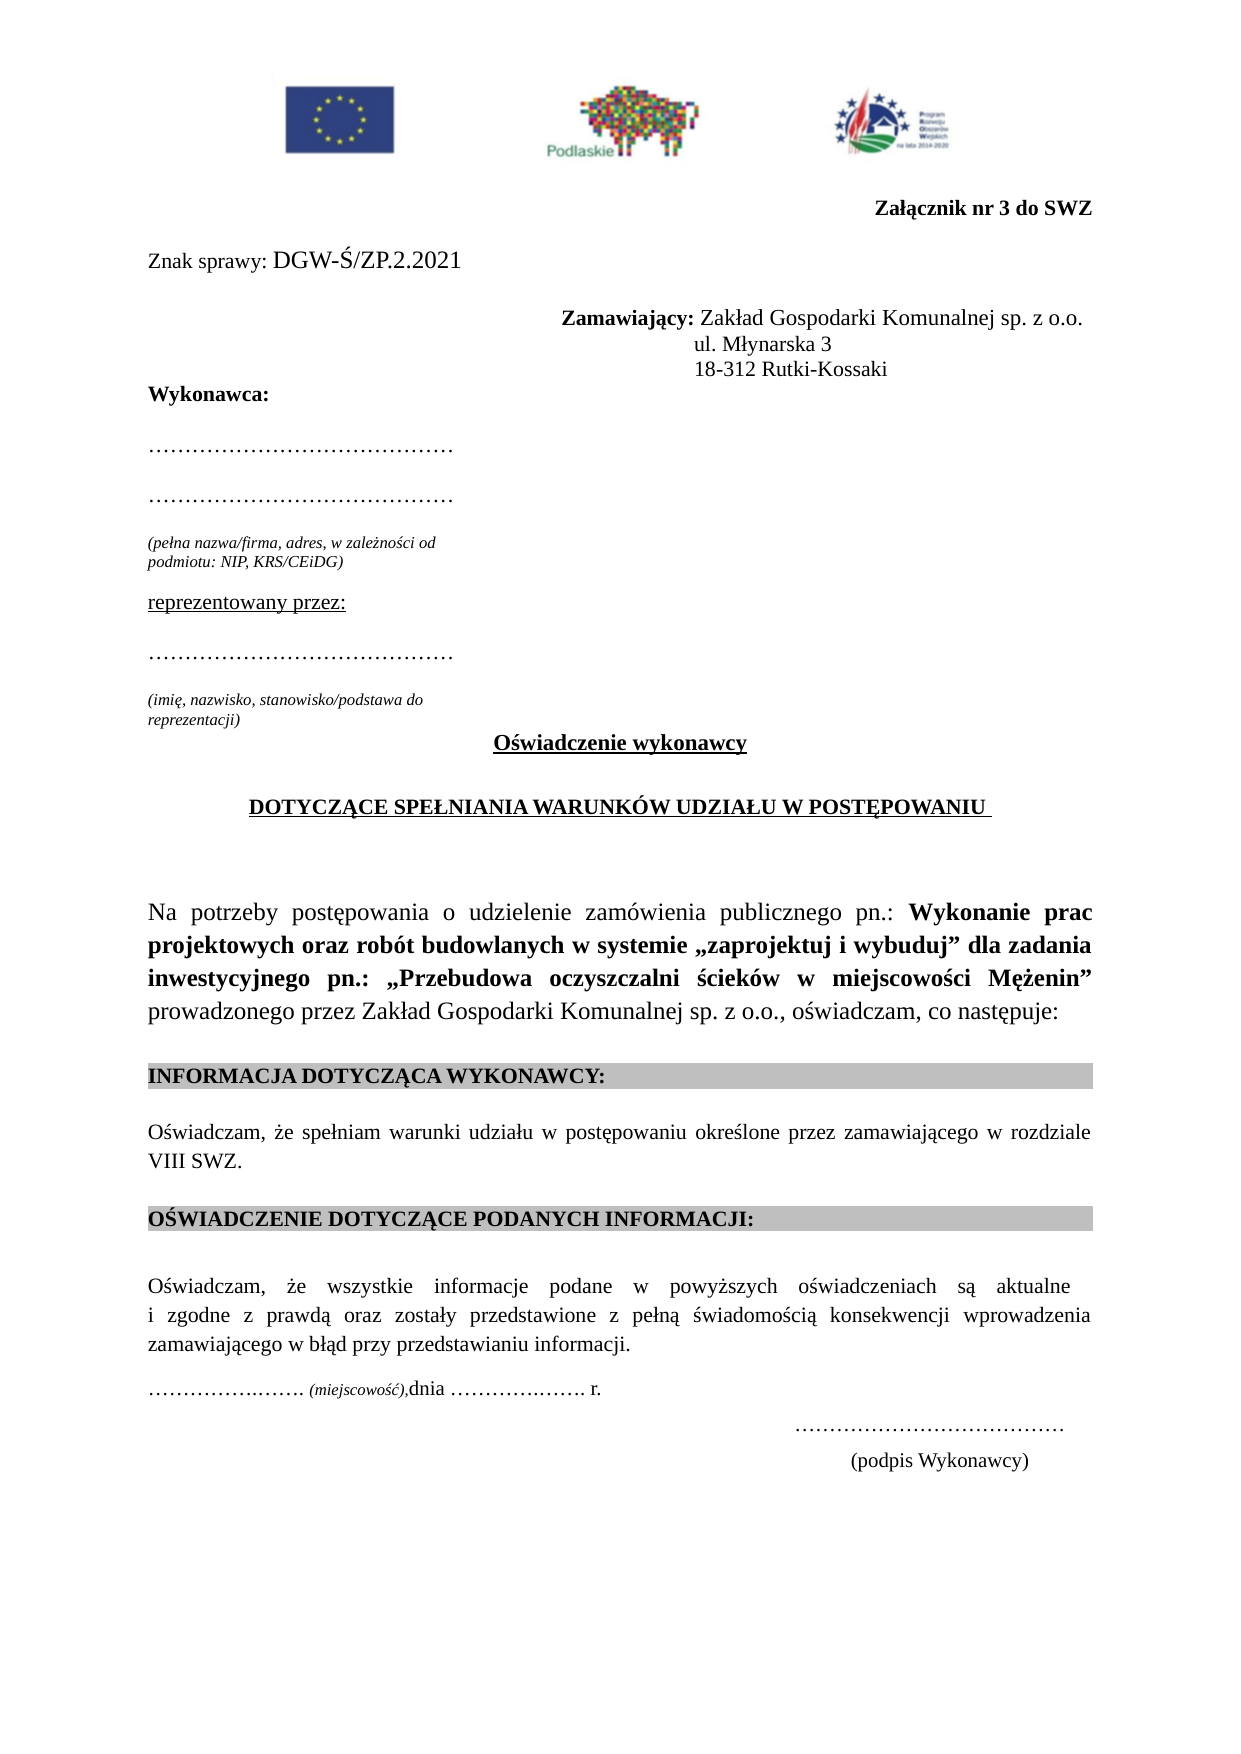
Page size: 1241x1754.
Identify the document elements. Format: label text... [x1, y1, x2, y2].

text (imię, nazwisko, stanowisko/podstawa do reprezentacji) [148, 690, 472, 729]
text 18-312 Rutki-Kossaki [694, 356, 1093, 381]
text reprezentowany przez: [148, 589, 1093, 614]
text (podpis Wykonawcy) [148, 1448, 1093, 1472]
subtitle Na potrzeby postępowania o udzielenie zamówienia publicznego pn.: Wykonanie prac projektowych oraz robót budowlanych w systemie „zaprojektuj i wybuduj” dla zadania inwestycyjnego pn.: „Przebudowa oczyszczalni ścieków w miejscowości Mężenin” prowadzonego przez Zakład Gospodarki Komunalnej sp. z o.o., oświadczam, co następuje: [148, 897, 1093, 1025]
text Oświadczenie wykonawcy [148, 729, 1093, 756]
text Znak sprawy: DGW-Ś/ZP.2.2021 [148, 245, 1093, 274]
text DOTYCZĄCE SPEŁNIANIA WARUNKÓW UDZIAŁU W POSTĘPOWANIU [148, 794, 1093, 861]
text Załącznik nr 3 do SWZ [694, 195, 1093, 220]
text INFORMACJA DOTYCZĄCA WYKONAWCY: [148, 1063, 1093, 1089]
text Oświadczam, że wszystkie informacje podane w powyższych oświadczeniach są aktualne i zgodne z prawdą oraz zostały przedstawione z pełną świadomością konsekwencji wprowadzenia zamawiającego w błąd przy przedstawianiu informacji. [148, 1273, 1093, 1356]
text …………………………………… [148, 639, 472, 664]
text ………………………………… [148, 1412, 1093, 1436]
text Oświadczam, że spełniam warunki udziału w postępowaniu określone przez zamawiającego w rozdziale VIII SWZ. [148, 1119, 1093, 1173]
text (pełna nazwa/firma, adres, w zależności od podmiotu: NIP, KRS/CEiDG) [148, 532, 472, 571]
text Zamawiający: Zakład Gospodarki Komunalnej sp. z o.o. [561, 303, 1093, 331]
text OŚWIADCZENIE DOTYCZĄCE PODANYCH INFORMACJI: [148, 1206, 1093, 1231]
text Wykonawca: [148, 381, 1093, 406]
text ul. Młynarska 3 [694, 331, 1093, 356]
text …………….……. (miejscowość),dnia ………….……. r. [148, 1376, 1093, 1400]
text ………………………………………………………………………… [148, 432, 472, 507]
